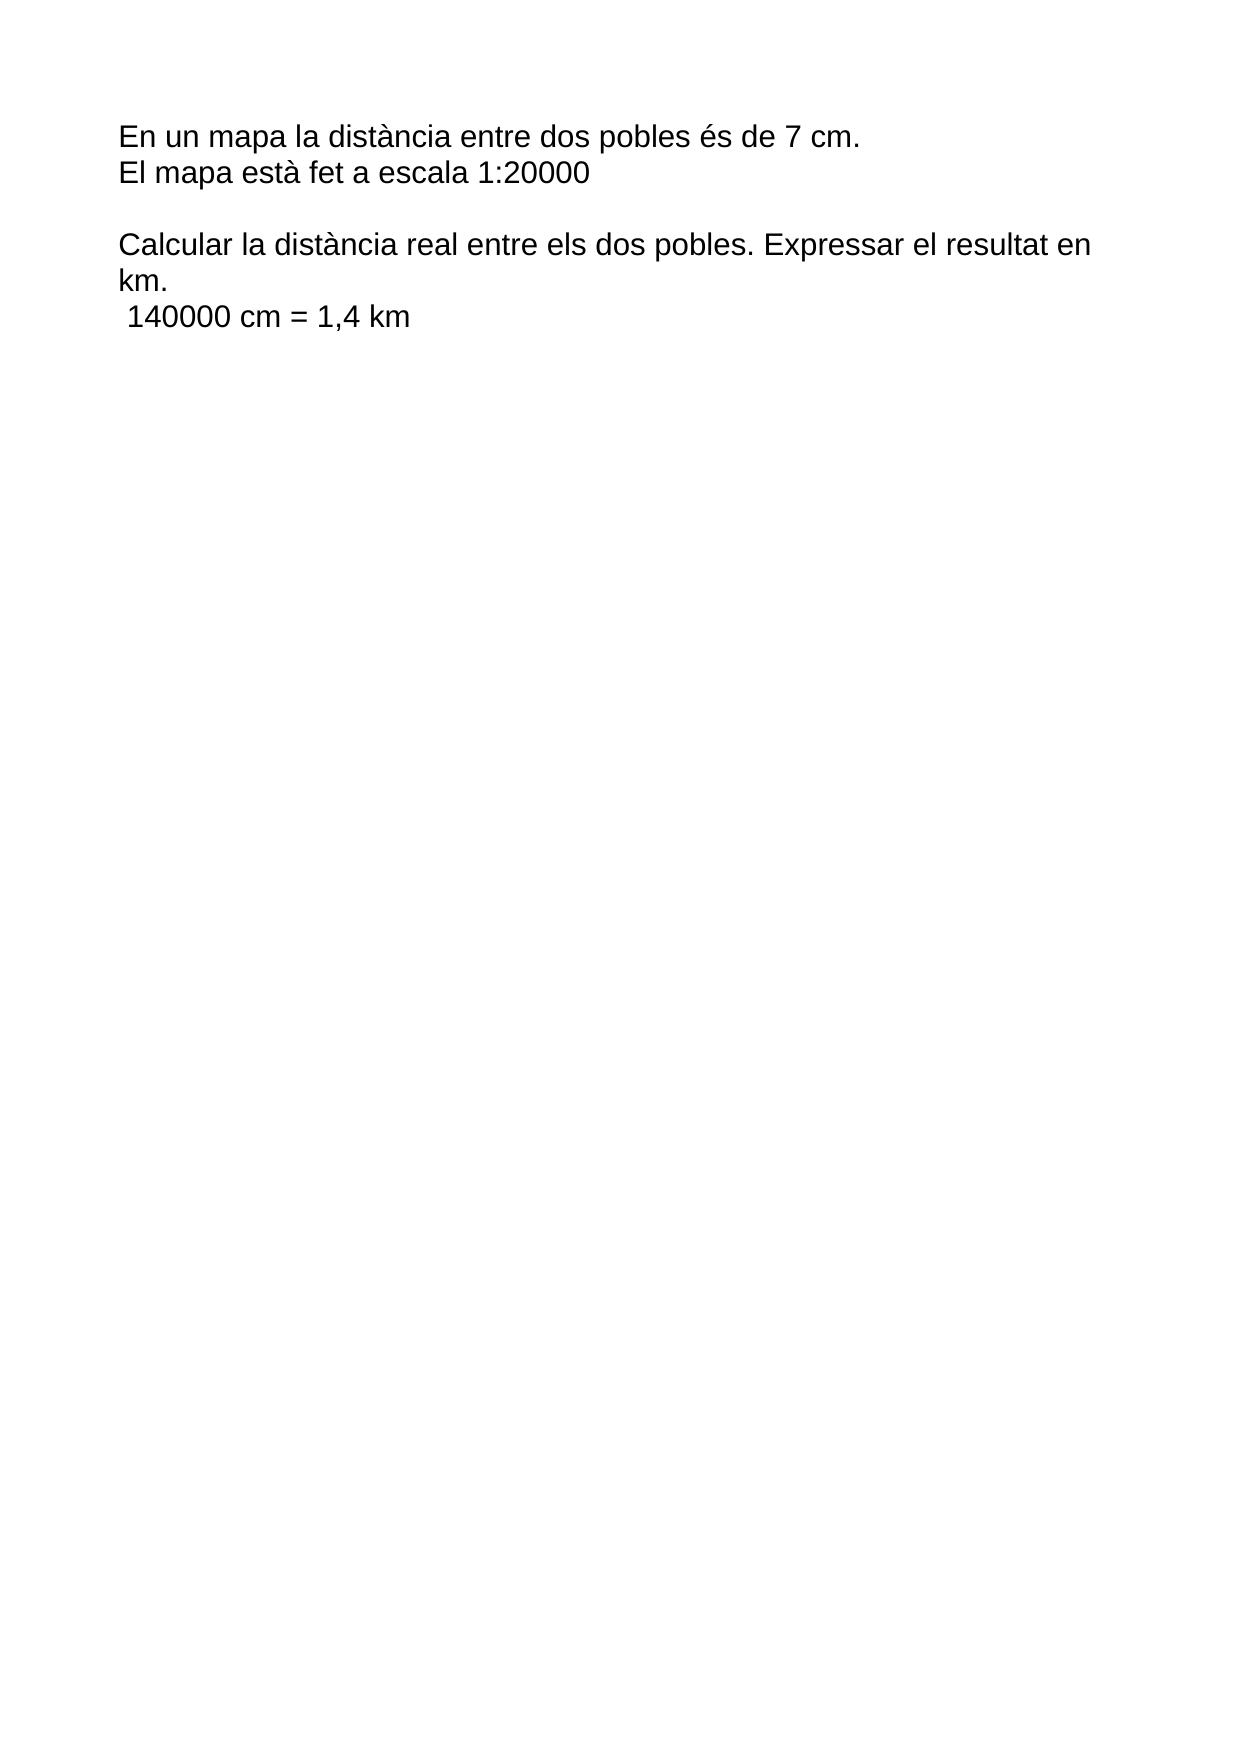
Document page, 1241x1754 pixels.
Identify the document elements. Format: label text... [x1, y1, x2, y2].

text En un mapa la distància entre dos pobles és de 7 cm. [118, 118, 1122, 154]
text El mapa està fet a escala 1:20000 [118, 154, 1122, 190]
text 140000 cm = 1,4 km [118, 298, 1122, 334]
text Calcular la distància real entre els dos pobles. Expressar el resultat en km. [118, 226, 1122, 298]
